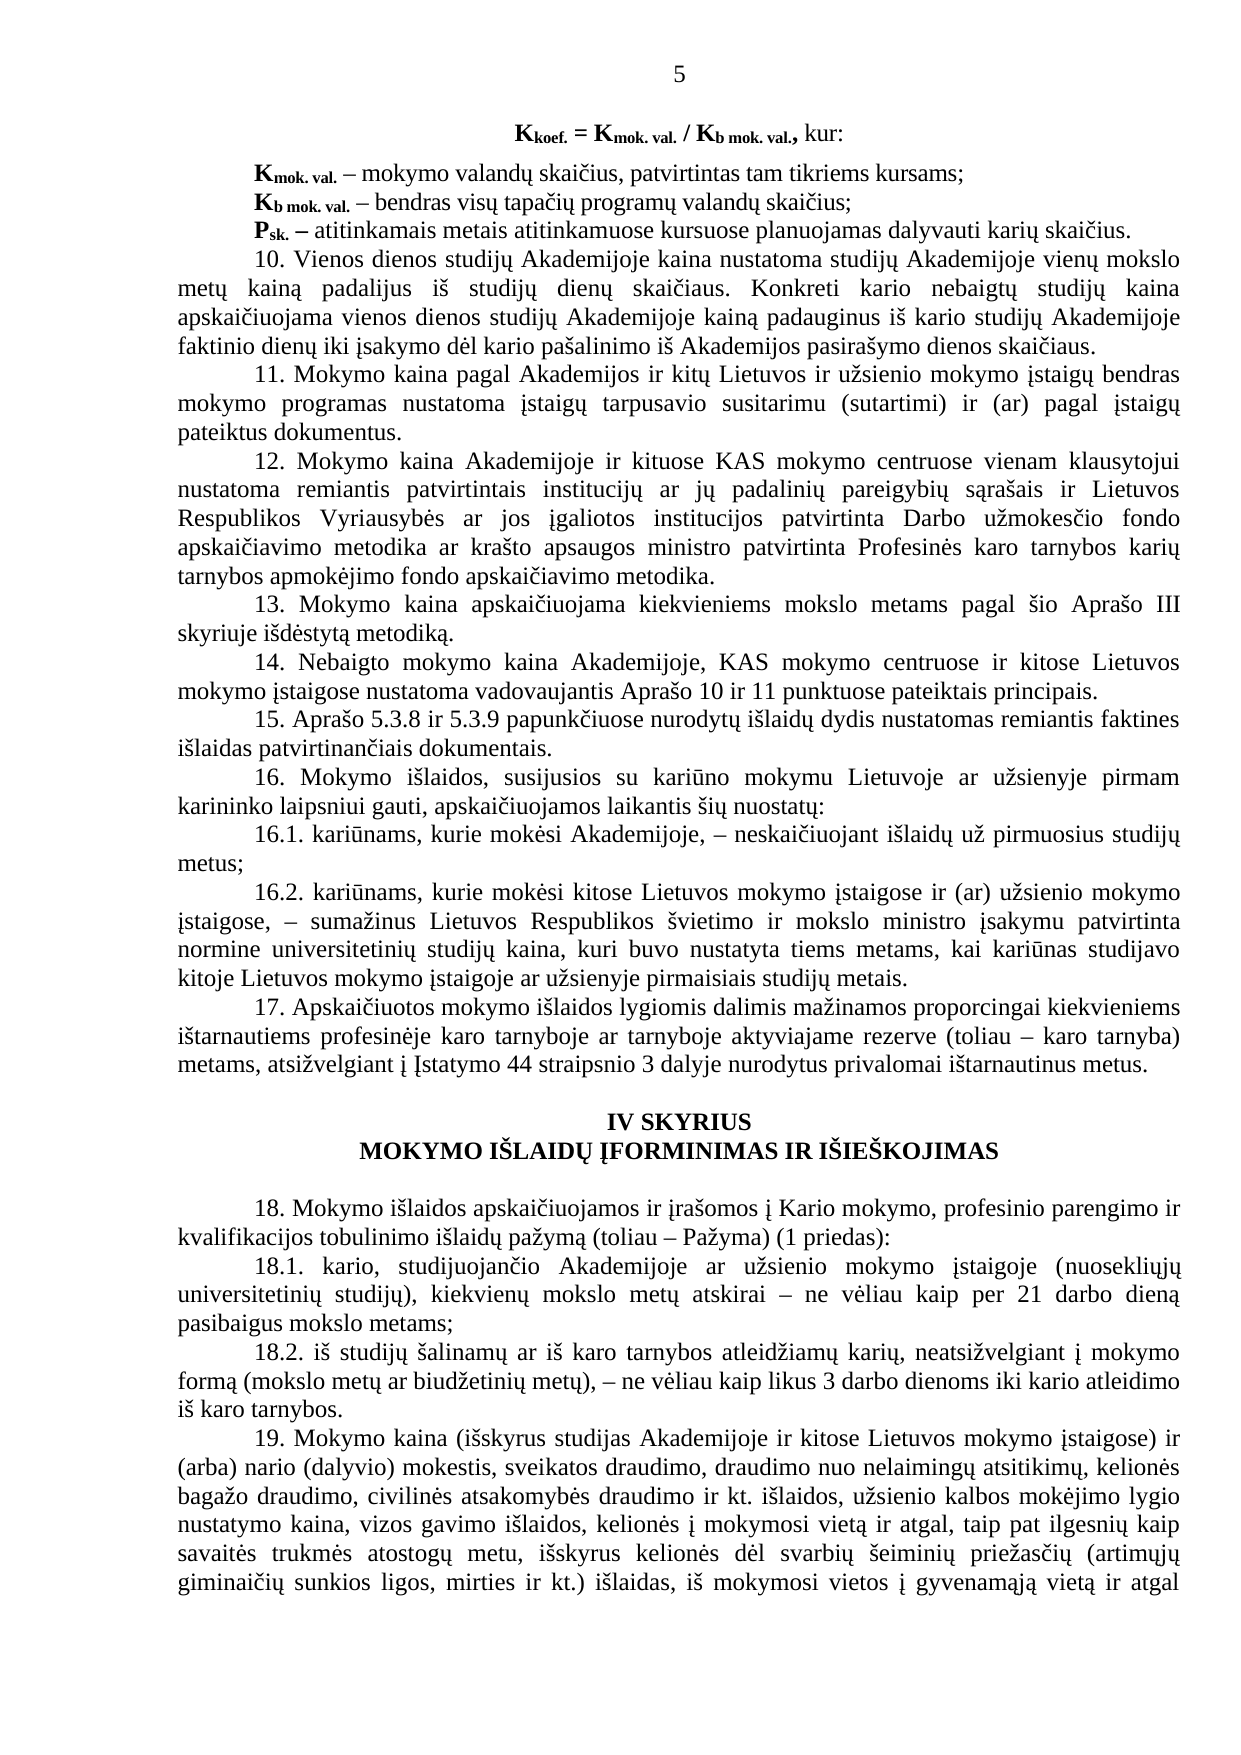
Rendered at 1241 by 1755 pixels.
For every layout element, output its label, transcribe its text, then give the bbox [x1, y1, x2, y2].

text 14. Nebaigto mokymo kaina Akademijoje, KAS mokymo centruose ir kitose Lietuvos mokymo įstaigose nustatoma vadovaujantis Aprašo 10 ir 11 punktuose pateiktais principais. [177, 647, 1181, 704]
text 15. Aprašo 5.3.8 ir 5.3.9 papunkčiuose nurodytų išlaidų dydis nustatomas remiantis faktines išlaidas patvirtinančiais dokumentais. [177, 704, 1181, 762]
text 18. Mokymo išlaidos apskaičiuojamos ir įrašomos į Kario mokymo, profesinio parengimo ir kvalifikacijos tobulinimo išlaidų pažymą (toliau – Pažyma) (1 priedas): [177, 1193, 1181, 1251]
text 13. Mokymo kaina apskaičiuojama kiekvieniems mokslo metams pagal šio Aprašo III skyriuje išdėstytą metodiką. [177, 589, 1181, 647]
text 19. Mokymo kaina (išskyrus studijas Akademijoje ir kitose Lietuvos mokymo įstaigose) ir (arba) nario (dalyvio) mokestis, sveikatos draudimo, draudimo nuo nelaimingų atsitikimų, kelionės bagažo draudimo, civilinės atsakomybės draudimo ir kt. išlaidos, užsienio kalbos mokėjimo lygio nustatymo kaina, vizos gavimo išlaidos, kelionės į mokymosi vietą ir atgal, taip pat ilgesnių kaip savaitės trukmės atostogų metu, išskyrus kelionės dėl svarbių šeiminių priežasčių (artimųjų giminaičių sunkios ligos, mirties ir kt.) išlaidas, iš mokymosi vietos į gyvenamąją vietą ir atgal [177, 1423, 1181, 1596]
text 16. Mokymo išlaidos, susijusios su kariūno mokymu Lietuvoje ar užsienyje pirmam karininko laipsniui gauti, apskaičiuojamos laikantis šių nuostatų: [177, 762, 1181, 819]
text 16.2. kariūnams, kurie mokėsi kitose Lietuvos mokymo įstaigose ir (ar) užsienio mokymo įstaigose, – sumažinus Lietuvos Respublikos švietimo ir mokslo ministro įsakymu patvirtinta normine universitetinių studijų kaina, kuri buvo nustatyta tiems metams, kai kariūnas studijavo kitoje Lietuvos mokymo įstaigoje ar užsienyje pirmaisiais studijų metais. [177, 877, 1181, 992]
text IV SKYRIUS [177, 1107, 1181, 1136]
text 11. Mokymo kaina pagal Akademijos ir kitų Lietuvos ir užsienio mokymo įstaigų bendras mokymo programas nustatoma įstaigų tarpusavio susitarimu (sutartimi) ir (ar) pagal įstaigų pateiktus dokumentus. [177, 359, 1181, 446]
text 16.1. kariūnams, kurie mokėsi Akademijoje, – neskaičiuojant išlaidų už pirmuosius studijų metus; [177, 819, 1181, 877]
text 10. Vienos dienos studijų Akademijoje kaina nustatoma studijų Akademijoje vienų mokslo metų kainą padalijus iš studijų dienų skaičiaus. Konkreti kario nebaigtų studijų kaina apskaičiuojama vienos dienos studijų Akademijoje kainą padauginus iš kario studijų Akademijoje faktinio dienų iki įsakymo dėl kario pašalinimo iš Akademijos pasirašymo dienos skaičiaus. [177, 244, 1181, 359]
text Kb mok. val. – bendras visų tapačių programų valandų skaičius; [177, 187, 1181, 216]
text 18.1. kario, studijuojančio Akademijoje ar užsienio mokymo įstaigoje (nuosekliųjų universitetinių studijų), kiekvienų mokslo metų atskirai – ne vėliau kaip per 21 darbo dieną pasibaigus mokslo metams; [177, 1251, 1181, 1337]
text 12. Mokymo kaina Akademijoje ir kituose KAS mokymo centruose vienam klausytojui nustatoma remiantis patvirtintais institucijų ar jų padalinių pareigybių sąrašais ir Lietuvos Respublikos Vyriausybės ar jos įgaliotos institucijos patvirtinta Darbo užmokesčio fondo apskaičiavimo metodika ar krašto apsaugos ministro patvirtinta Profesinės karo tarnybos karių tarnybos apmokėjimo fondo apskaičiavimo metodika. [177, 446, 1181, 589]
text Kmok. val. – mokymo valandų skaičius, patvirtintas tam tikriems kursams; [177, 159, 1181, 187]
text mokymo išlaidų ĮFORMINIMAS ir išieškojimas [177, 1136, 1181, 1164]
text Kkoef. = Kmok. val. / Kb mok. val., kur: [177, 118, 1181, 147]
text 17. Apskaičiuotos mokymo išlaidos lygiomis dalimis mažinamos proporcingai kiekvieniems ištarnautiems profesinėje karo tarnyboje ar tarnyboje aktyviajame rezerve (toliau – karo tarnyba) metams, atsižvelgiant į Įstatymo 44 straipsnio 3 dalyje nurodytus privalomai ištarnautinus metus. [177, 992, 1181, 1078]
text Psk. – atitinkamais metais atitinkamuose kursuose planuojamas dalyvauti karių skaičius. [177, 216, 1181, 244]
text 18.2. iš studijų šalinamų ar iš karo tarnybos atleidžiamų karių, neatsižvelgiant į mokymo formą (mokslo metų ar biudžetinių metų), – ne vėliau kaip likus 3 darbo dienoms iki kario atleidimo iš karo tarnybos. [177, 1337, 1181, 1423]
